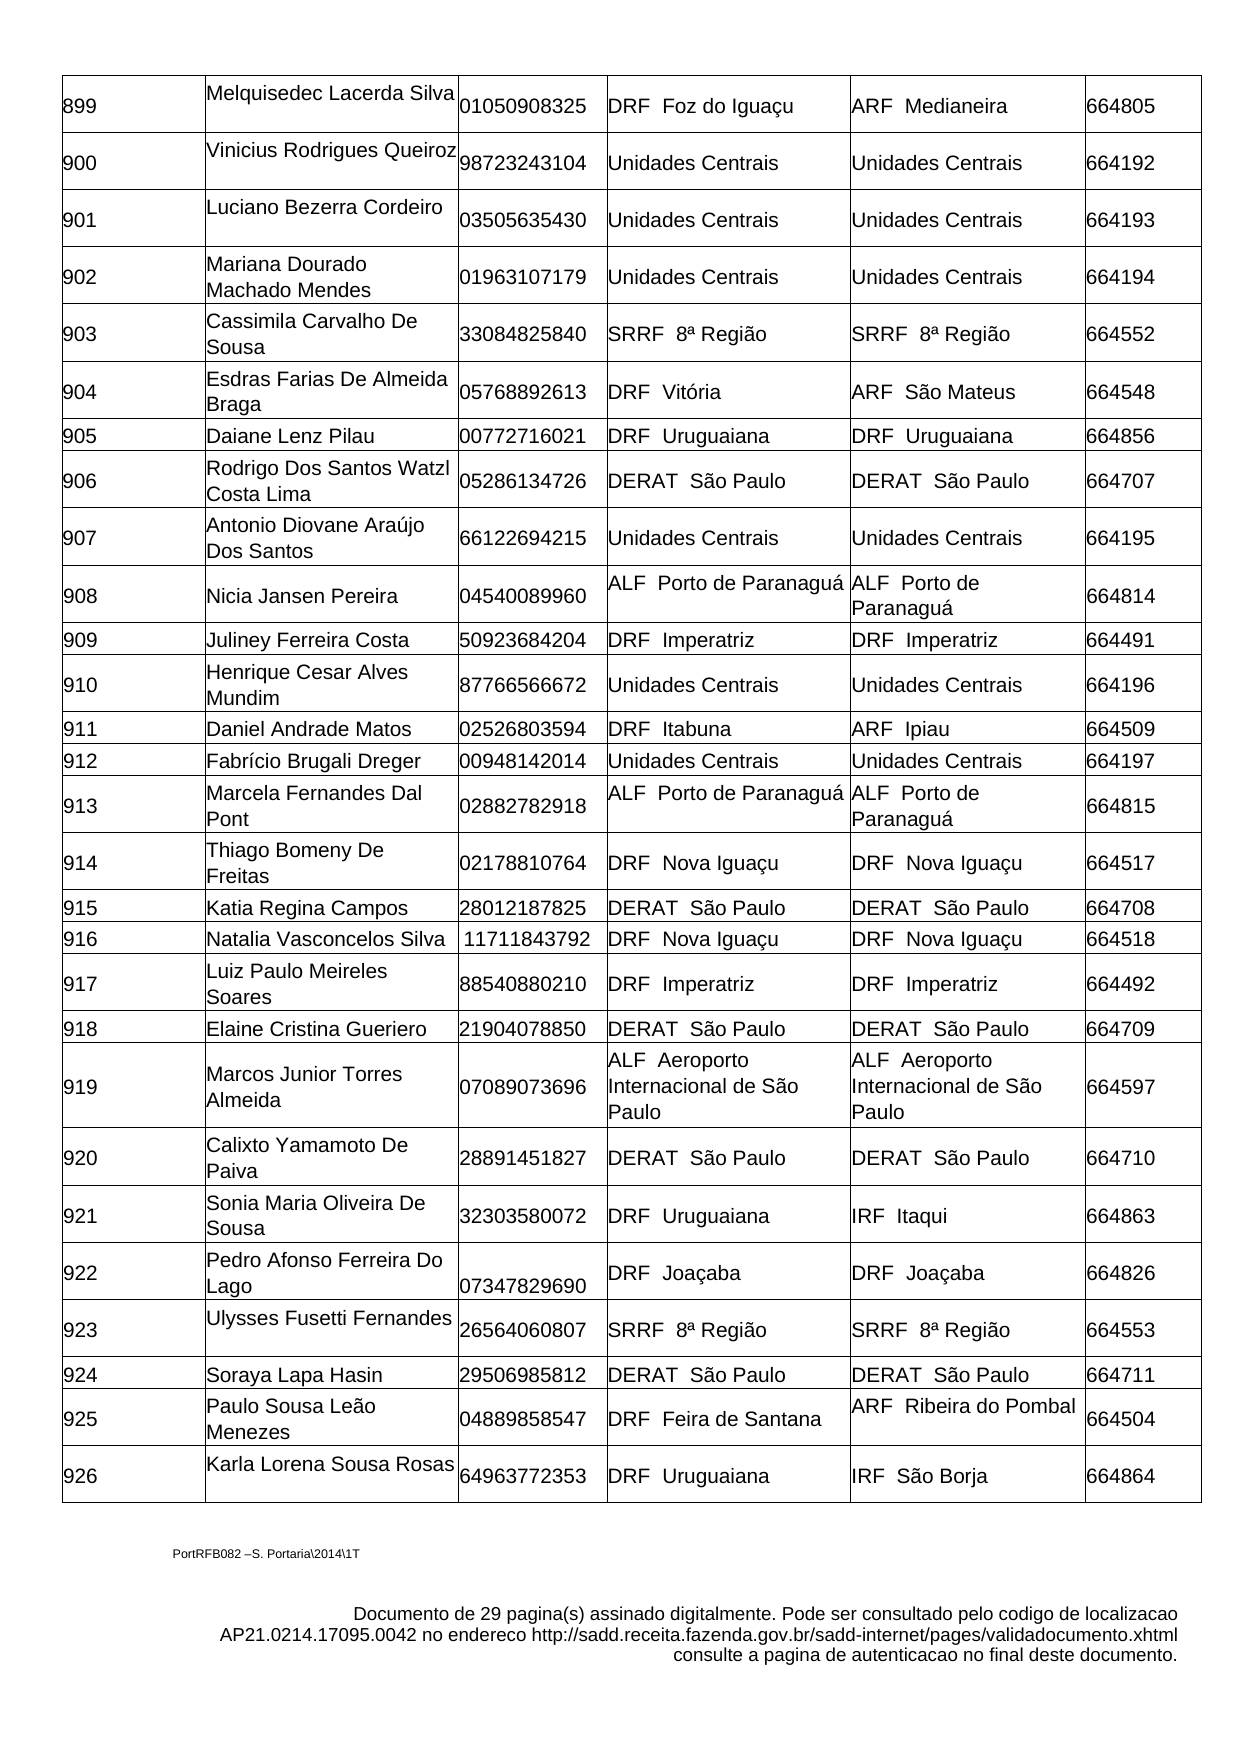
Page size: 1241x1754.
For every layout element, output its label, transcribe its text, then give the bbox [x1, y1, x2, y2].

table_cell Unidades Centrais [851, 190, 1085, 246]
table_cell 907 [63, 508, 205, 564]
table_cell DRF ­ Vitória [608, 362, 850, 418]
table_cell DERAT ­ São Paulo [851, 1011, 1085, 1042]
table_cell 50923684204 [459, 623, 607, 654]
table_cell Unidades Centrais [851, 247, 1085, 303]
table_cell 664856 [1086, 419, 1201, 450]
table_cell 922 [63, 1243, 205, 1299]
table_cell 908 [63, 566, 205, 622]
table_cell 921 [63, 1186, 205, 1242]
table_cell Unidades Centrais [608, 190, 850, 246]
table_cell 923 [63, 1300, 205, 1356]
table_cell Mariana Dourado Machado Mendes [206, 247, 458, 303]
table_cell 66122694215 [459, 508, 607, 564]
table_cell ARF ­ Ipiau [851, 712, 1085, 743]
table_cell DERAT ­ São Paulo [608, 890, 850, 921]
table_cell 664710 [1086, 1128, 1201, 1184]
table_cell 915 [63, 890, 205, 921]
table_cell 04540089960 [459, 566, 607, 622]
table_cell 28891451827 [459, 1128, 607, 1184]
table_cell 904 [63, 362, 205, 418]
table_cell SRRF ­ 8ª Região [608, 1300, 850, 1356]
table_cell 664711 [1086, 1357, 1201, 1388]
table_cell DERAT ­ São Paulo [851, 451, 1085, 507]
table_cell 910 [63, 655, 205, 711]
table_cell Thiago Bomeny De Freitas [206, 833, 458, 889]
table_cell Marcela Fernandes Dal Pont [206, 776, 458, 832]
table_cell SRRF ­ 8ª Região [851, 1300, 1085, 1356]
table_cell 05768892613 [459, 362, 607, 418]
table_cell 913 [63, 776, 205, 832]
table_cell Unidades Centrais [608, 247, 850, 303]
table_cell 664597 [1086, 1043, 1201, 1127]
table_cell Unidades Centrais [851, 133, 1085, 189]
table_cell 909 [63, 623, 205, 654]
table_cell 664814 [1086, 566, 1201, 622]
table_cell 924 [63, 1357, 205, 1388]
table_cell ARF ­ São Mateus [851, 362, 1085, 418]
table_cell 912 [63, 744, 205, 774]
table_cell DRF ­ Imperatriz [608, 623, 850, 654]
table_cell Unidades Centrais [851, 744, 1085, 774]
table_cell Unidades Centrais [851, 655, 1085, 711]
table_cell Unidades Centrais [608, 508, 850, 564]
table_cell DRF ­ Uruguaiana [608, 419, 850, 450]
table_cell DRF ­ Joaçaba [851, 1243, 1085, 1299]
table_cell Nicia Jansen Pereira [206, 566, 458, 622]
table_cell 664709 [1086, 1011, 1201, 1042]
table_cell DRF ­ Itabuna [608, 712, 850, 743]
table_cell Calixto Yamamoto De Paiva [206, 1128, 458, 1184]
table_cell 900 [63, 133, 205, 189]
table_cell 664192 [1086, 133, 1201, 189]
table_cell 664863 [1086, 1186, 1201, 1242]
table_cell Katia Regina Campos [206, 890, 458, 921]
table_cell SRRF ­ 8ª Região [851, 304, 1085, 361]
table_cell 918 [63, 1011, 205, 1042]
table_cell Vinicius Rodrigues Queiroz [206, 133, 458, 189]
table_cell 664504 [1086, 1389, 1201, 1445]
table_cell ARF ­ Medianeira [851, 76, 1085, 132]
table_cell 02526803594 [459, 712, 607, 743]
table_cell 29506985812 [459, 1357, 607, 1388]
table_cell Luiz Paulo Meireles Soares [206, 954, 458, 1010]
table_cell Daiane Lenz Pilau [206, 419, 458, 450]
table_cell 664517 [1086, 833, 1201, 889]
table_cell ALF ­ Porto de Paranaguá [851, 776, 1085, 832]
table_cell Paulo Sousa Leão Menezes [206, 1389, 458, 1445]
table_cell Rodrigo Dos Santos Watzl Costa Lima [206, 451, 458, 507]
table_cell DRF ­ Imperatriz [851, 954, 1085, 1010]
table_cell Melquisedec Lacerda Silva [206, 76, 458, 132]
table_cell 902 [63, 247, 205, 303]
table_cell 664864 [1086, 1446, 1201, 1502]
table_cell Sonia Maria Oliveira De Sousa [206, 1186, 458, 1242]
table_cell 00772716021 [459, 419, 607, 450]
table_cell DERAT ­ São Paulo [608, 1357, 850, 1388]
table_cell 664548 [1086, 362, 1201, 418]
table_cell 916 [63, 922, 205, 953]
table_cell ALF ­ Aeroporto Internacional de São Paulo [608, 1043, 850, 1127]
table_cell DRF ­ Imperatriz [851, 623, 1085, 654]
table_cell DERAT ­ São Paulo [851, 890, 1085, 921]
table_cell 903 [63, 304, 205, 361]
table_cell 32303580072 [459, 1186, 607, 1242]
table_cell Pedro Afonso Ferreira Do Lago [206, 1243, 458, 1299]
table_cell 664815 [1086, 776, 1201, 832]
table_cell DRF ­ Foz do Iguaçu [608, 76, 850, 132]
table_cell ALF ­ Aeroporto Internacional de São Paulo [851, 1043, 1085, 1127]
table_cell 664195 [1086, 508, 1201, 564]
table_cell 02882782918 [459, 776, 607, 832]
table_cell DERAT ­ São Paulo [608, 451, 850, 507]
table_cell DERAT ­ São Paulo [851, 1128, 1085, 1184]
table_cell 664197 [1086, 744, 1201, 774]
table_cell 919 [63, 1043, 205, 1127]
table_cell 11711843792 [459, 922, 607, 953]
table_cell 906 [63, 451, 205, 507]
table_cell 664552 [1086, 304, 1201, 361]
table_cell 98723243104 [459, 133, 607, 189]
table_cell DRF ­ Nova Iguaçu [608, 833, 850, 889]
table_cell 01050908325 [459, 76, 607, 132]
table_cell 926 [63, 1446, 205, 1502]
table_cell 88540880210 [459, 954, 607, 1010]
table_cell Esdras Farias De Almeida Braga [206, 362, 458, 418]
table_cell Soraya Lapa Hasin [206, 1357, 458, 1388]
table_cell DRF ­ Uruguaiana [608, 1186, 850, 1242]
table_cell 07347829690 [459, 1243, 607, 1299]
table_cell 914 [63, 833, 205, 889]
table_cell 664193 [1086, 190, 1201, 246]
table_cell DERAT ­ São Paulo [851, 1357, 1085, 1388]
table_cell 664826 [1086, 1243, 1201, 1299]
table_cell 664708 [1086, 890, 1201, 921]
table_cell Cassimila Carvalho De Sousa [206, 304, 458, 361]
table_cell ALF ­ Porto de Paranaguá [608, 566, 850, 622]
table_cell 21904078850 [459, 1011, 607, 1042]
table_cell Unidades Centrais [851, 508, 1085, 564]
table_cell 00948142014 [459, 744, 607, 774]
table_cell IRF ­ São Borja [851, 1446, 1085, 1502]
table_cell 911 [63, 712, 205, 743]
table_cell 33084825840 [459, 304, 607, 361]
table_cell 664509 [1086, 712, 1201, 743]
table_cell SRRF ­ 8ª Região [608, 304, 850, 361]
table_cell Daniel Andrade Matos [206, 712, 458, 743]
table_cell IRF ­ Itaqui [851, 1186, 1085, 1242]
table_cell 917 [63, 954, 205, 1010]
table_cell DRF ­ Feira de Santana [608, 1389, 850, 1445]
table_cell ARF ­ Ribeira do Pombal [851, 1389, 1085, 1445]
table_cell 07089073696 [459, 1043, 607, 1127]
table_cell DRF ­ Nova Iguaçu [851, 833, 1085, 889]
table_cell 28012187825 [459, 890, 607, 921]
table_cell 925 [63, 1389, 205, 1445]
table_cell DRF ­ Joaçaba [608, 1243, 850, 1299]
table_cell DERAT ­ São Paulo [608, 1011, 850, 1042]
table_cell 664805 [1086, 76, 1201, 132]
table_cell Natalia Vasconcelos Silva [206, 922, 458, 953]
table_cell Juliney Ferreira Costa [206, 623, 458, 654]
table_cell 87766566672 [459, 655, 607, 711]
table_cell Fabrício Brugali Dreger [206, 744, 458, 774]
table_cell ALF ­ Porto de Paranaguá [608, 776, 850, 832]
table_cell DRF ­ Nova Iguaçu [608, 922, 850, 953]
table_cell Henrique Cesar Alves Mundim [206, 655, 458, 711]
table_cell 03505635430 [459, 190, 607, 246]
table_cell 920 [63, 1128, 205, 1184]
table_cell 664194 [1086, 247, 1201, 303]
table_cell ALF ­ Porto de Paranaguá [851, 566, 1085, 622]
table_cell DRF ­ Nova Iguaçu [851, 922, 1085, 953]
table_cell Luciano Bezerra Cordeiro [206, 190, 458, 246]
table_cell 664518 [1086, 922, 1201, 953]
table_cell 664491 [1086, 623, 1201, 654]
table_cell DRF ­ Uruguaiana [851, 419, 1085, 450]
table_cell 664196 [1086, 655, 1201, 711]
table_cell Karla Lorena Sousa Rosas [206, 1446, 458, 1502]
table_cell 664707 [1086, 451, 1201, 507]
table_cell DRF ­ Imperatriz [608, 954, 850, 1010]
table_cell Unidades Centrais [608, 655, 850, 711]
table_cell 905 [63, 419, 205, 450]
table_cell Elaine Cristina Gueriero [206, 1011, 458, 1042]
table_cell 01963107179 [459, 247, 607, 303]
table_cell 64963772353 [459, 1446, 607, 1502]
table_cell Marcos Junior Torres Almeida [206, 1043, 458, 1127]
table_cell Unidades Centrais [608, 744, 850, 774]
table_cell 664492 [1086, 954, 1201, 1010]
table_cell Ulysses Fusetti Fernandes [206, 1300, 458, 1356]
table_cell DERAT ­ São Paulo [608, 1128, 850, 1184]
table_cell 26564060807 [459, 1300, 607, 1356]
table_cell Antonio Diovane Araújo Dos Santos [206, 508, 458, 564]
table_cell 05286134726 [459, 451, 607, 507]
table_cell Unidades Centrais [608, 133, 850, 189]
table_cell 02178810764 [459, 833, 607, 889]
table_cell 901 [63, 190, 205, 246]
table_cell 899 [63, 76, 205, 132]
table_cell 664553 [1086, 1300, 1201, 1356]
table_cell 04889858547 [459, 1389, 607, 1445]
table_cell DRF ­ Uruguaiana [608, 1446, 850, 1502]
